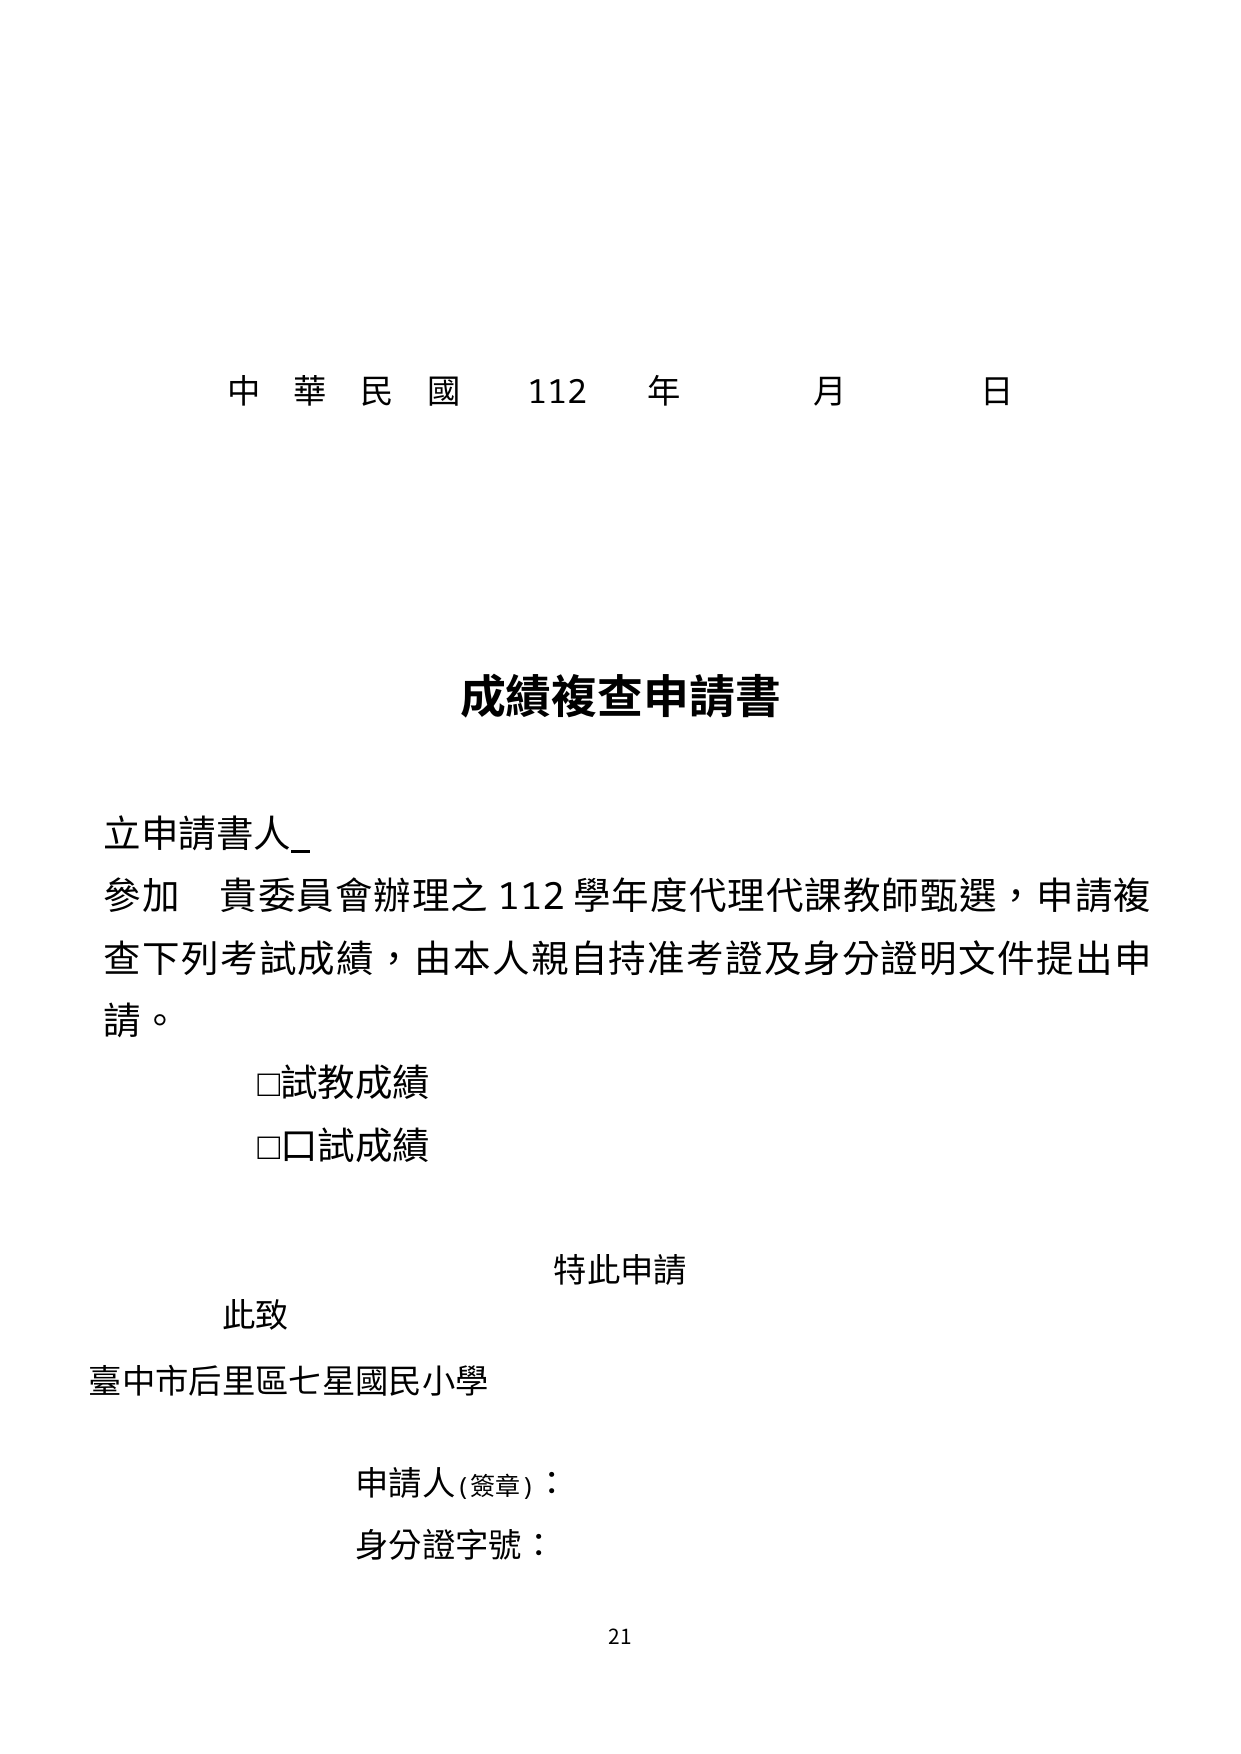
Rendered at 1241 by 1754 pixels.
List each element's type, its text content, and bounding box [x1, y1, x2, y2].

text 中 華 民 國 112 年 月 日 [89, 348, 1152, 410]
text 身分證字號： [89, 1508, 1152, 1570]
text 申請人(簽章)： [89, 1445, 1152, 1508]
text 參加 貴委員會辦理之112學年度代理代課教師甄選，申請複查下列考試成績，由本人親自持准考證及身分證明文件提出申請。 [103, 851, 1152, 1039]
text □口試成績 [89, 1101, 1152, 1164]
text 成績複查申請書 [89, 660, 1152, 726]
text 特此申請 [89, 1226, 1152, 1289]
text 臺中市后里區七星國民小學 [89, 1337, 1152, 1400]
text 立申請書人 [103, 789, 1152, 851]
text □試教成績 [89, 1039, 1152, 1101]
text 此致 [89, 1289, 1152, 1337]
